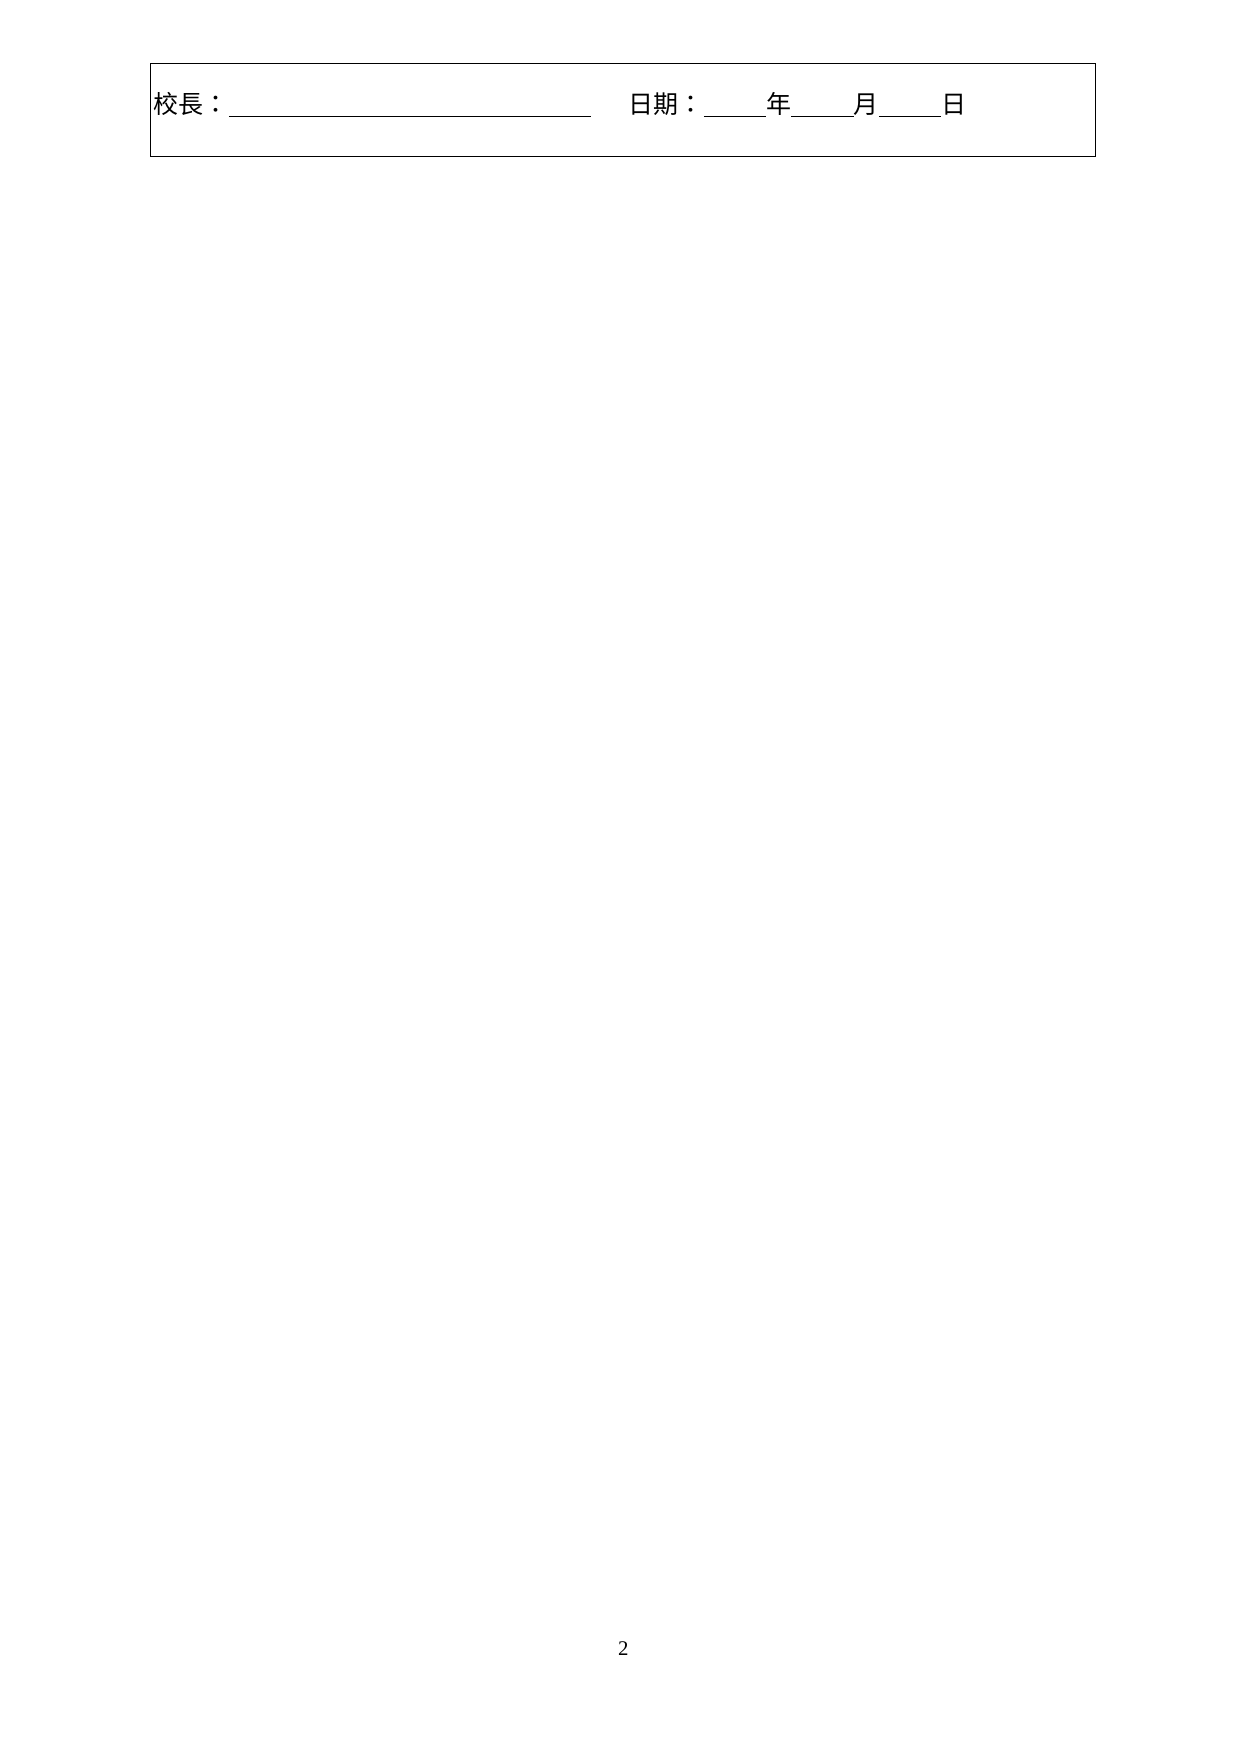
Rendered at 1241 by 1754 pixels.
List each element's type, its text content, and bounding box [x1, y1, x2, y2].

table_cell 校長： 日期： 年 月 日 [151, 64, 1095, 156]
